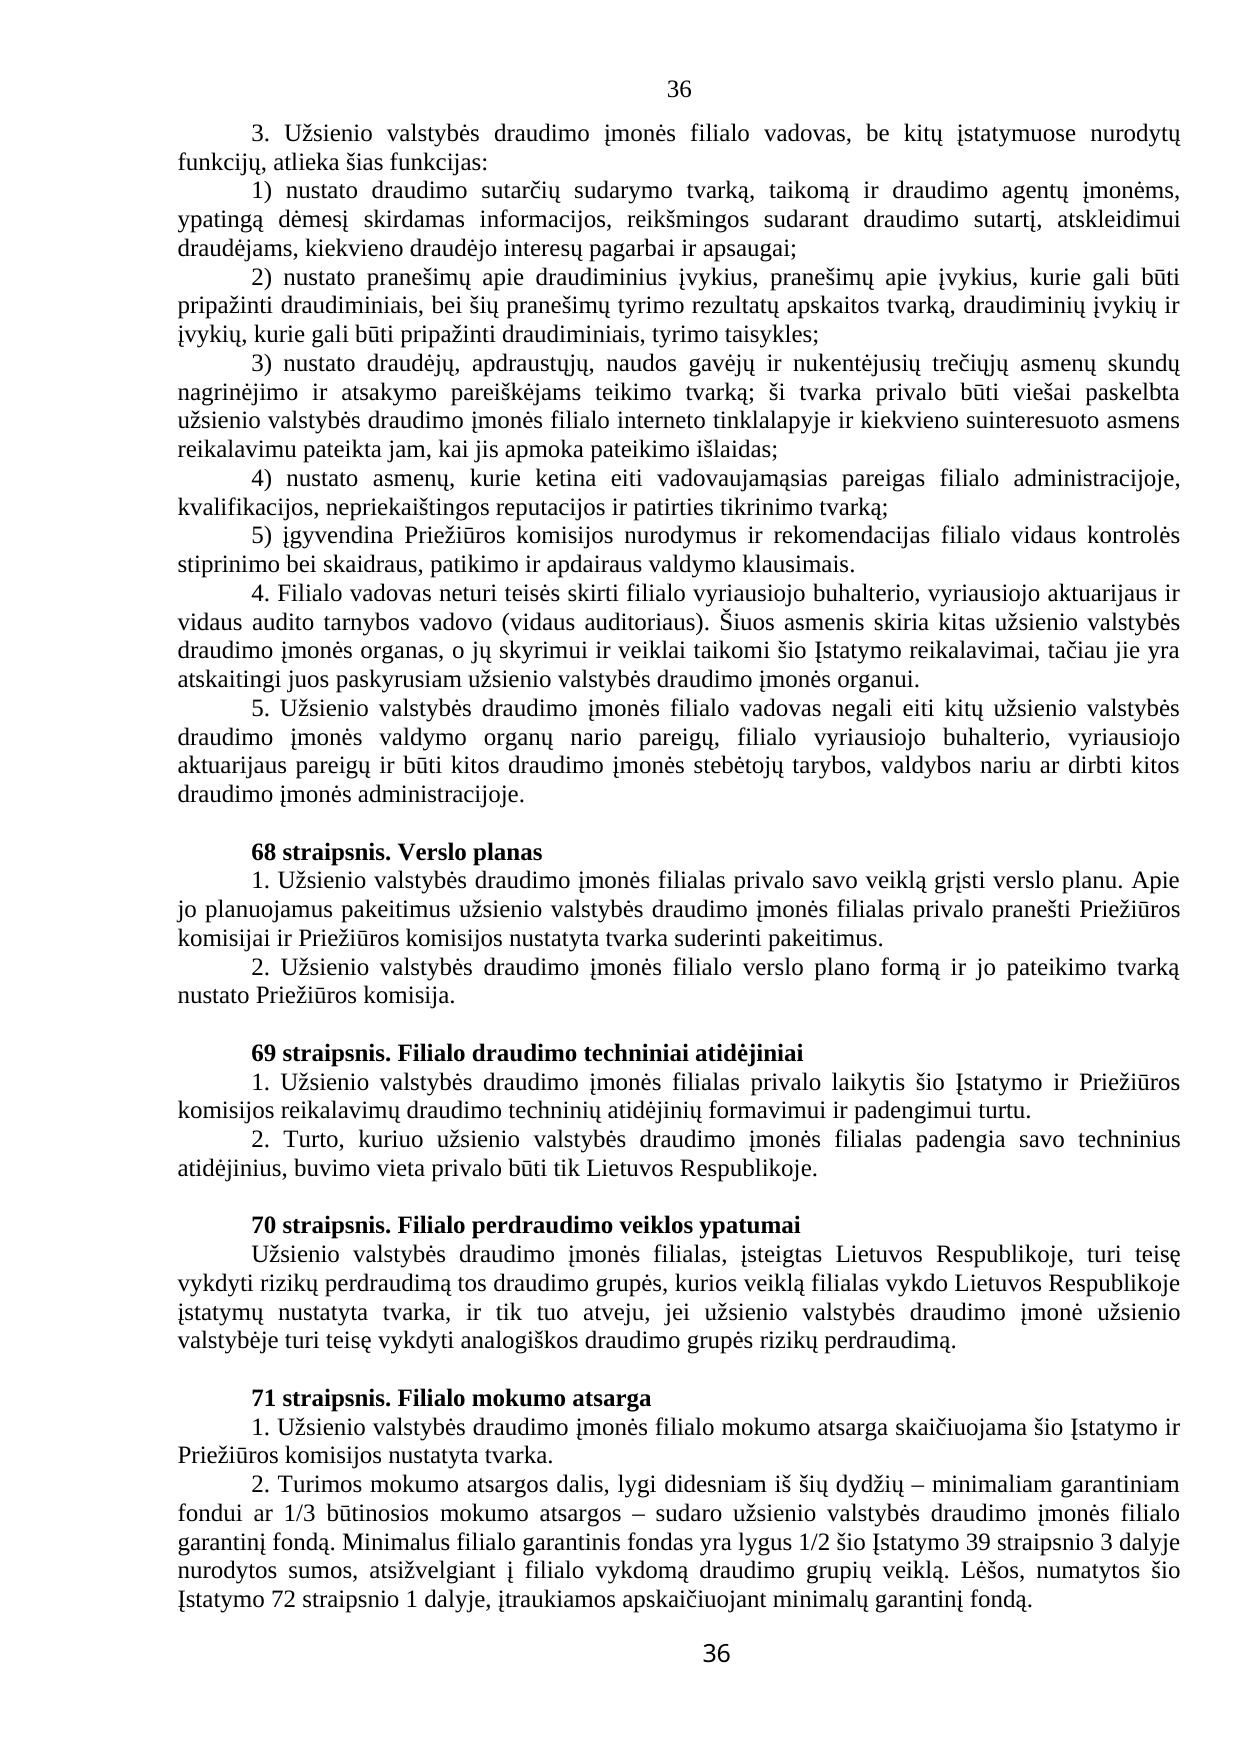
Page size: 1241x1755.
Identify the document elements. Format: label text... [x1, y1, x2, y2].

text 1. Užsienio valstybės draudimo įmonės filialas privalo savo veiklą grįsti verslo planu. Apie jo planuojamus pakeitimus užsienio valstybės draudimo įmonės filialas privalo pranešti Priežiūros komisijai ir Priežiūros komisijos nustatyta tvarka suderinti pakeitimus. [177, 866, 1181, 952]
text 70 straipsnis. Filialo perdraudimo veiklos ypatumai [177, 1211, 1181, 1239]
text 2. Užsienio valstybės draudimo įmonės filialo verslo plano formą ir jo pateikimo tvarką nustato Priežiūros komisija. [177, 952, 1181, 1009]
text 2) nustato pranešimų apie draudiminius įvykius, pranešimų apie įvykius, kurie gali būti pripažinti draudiminiais, bei šių pranešimų tyrimo rezultatų apskaitos tvarką, draudiminių įvykių ir įvykių, kurie gali būti pripažinti draudiminiais, tyrimo taisykles; [177, 262, 1181, 348]
text 2. Turimos mokumo atsargos dalis, lygi didesniam iš šių dydžių – minimaliam garantiniam fondui ar 1/3 būtinosios mokumo atsargos – sudaro užsienio valstybės draudimo įmonės filialo garantinį fondą. Minimalus filialo garantinis fondas yra lygus 1/2 šio Įstatymo 39 straipsnio 3 dalyje nurodytos sumos, atsižvelgiant į filialo vykdomą draudimo grupių veiklą. Lėšos, numatytos šio Įstatymo 72 straipsnio 1 dalyje, įtraukiamos apskaičiuojant minimalų garantinį fondą. [177, 1469, 1181, 1613]
text 1. Užsienio valstybės draudimo įmonės filialas privalo laikytis šio Įstatymo ir Priežiūros komisijos reikalavimų draudimo techninių atidėjinių formavimui ir padengimui turtu. [177, 1067, 1181, 1124]
text Užsienio valstybės draudimo įmonės filialas, įsteigtas Lietuvos Respublikoje, turi teisę vykdyti rizikų perdraudimą tos draudimo grupės, kurios veiklą filialas vykdo Lietuvos Respublikoje įstatymų nustatyta tvarka, ir tik tuo atveju, jei užsienio valstybės draudimo įmonė užsienio valstybėje turi teisę vykdyti analogiškos draudimo grupės rizikų perdraudimą. [177, 1239, 1181, 1354]
text 1. Užsienio valstybės draudimo įmonės filialo mokumo atsarga skaičiuojama šio Įstatymo ir Priežiūros komisijos nustatyta tvarka. [177, 1412, 1181, 1469]
subtitle 69 straipsnis. Filialo draudimo techniniai atidėjiniai [177, 1038, 1181, 1067]
text 4. Filialo vadovas neturi teisės skirti filialo vyriausiojo buhalterio, vyriausiojo aktuarijaus ir vidaus audito tarnybos vadovo (vidaus auditoriaus). Šiuos asmenis skiria kitas užsienio valstybės draudimo įmonės organas, o jų skyrimui ir veiklai taikomi šio Įstatymo reikalavimai, tačiau jie yra atskaitingi juos paskyrusiam užsienio valstybės draudimo įmonės organui. [177, 578, 1181, 693]
text 3. Užsienio valstybės draudimo įmonės filialo vadovas, be kitų įstatymuose nurodytų funkcijų, atlieka šias funkcijas: [177, 118, 1181, 176]
text 5) įgyvendina Priežiūros komisijos nurodymus ir rekomendacijas filialo vidaus kontrolės stiprinimo bei skaidraus, patikimo ir apdairaus valdymo klausimais. [177, 521, 1181, 578]
text 5. Užsienio valstybės draudimo įmonės filialo vadovas negali eiti kitų užsienio valstybės draudimo įmonės valdymo organų nario pareigų, filialo vyriausiojo buhalterio, vyriausiojo aktuarijaus pareigų ir būti kitos draudimo įmonės stebėtojų tarybos, valdybos nariu ar dirbti kitos draudimo įmonės administracijoje. [177, 693, 1181, 808]
text 68 straipsnis. Verslo planas [177, 837, 1181, 866]
text 3) nustato draudėjų, apdraustųjų, naudos gavėjų ir nukentėjusių trečiųjų asmenų skundų nagrinėjimo ir atsakymo pareiškėjams teikimo tvarką; ši tvarka privalo būti viešai paskelbta užsienio valstybės draudimo įmonės filialo interneto tinklalapyje ir kiekvieno suinteresuoto asmens reikalavimu pateikta jam, kai jis apmoka pateikimo išlaidas; [177, 348, 1181, 463]
text 2. Turto, kuriuo užsienio valstybės draudimo įmonės filialas padengia savo techninius atidėjinius, buvimo vieta privalo būti tik Lietuvos Respublikoje. [177, 1124, 1181, 1182]
text 71 straipsnis. Filialo mokumo atsarga [177, 1383, 1181, 1412]
text 1) nustato draudimo sutarčių sudarymo tvarką, taikomą ir draudimo agentų įmonėms, ypatingą dėmesį skirdamas informacijos, reikšmingos sudarant draudimo sutartį, atskleidimui draudėjams, kiekvieno draudėjo interesų pagarbai ir apsaugai; [177, 176, 1181, 262]
text 4) nustato asmenų, kurie ketina eiti vadovaujamąsias pareigas filialo administracijoje, kvalifikacijos, nepriekaištingos reputacijos ir patirties tikrinimo tvarką; [177, 463, 1181, 521]
